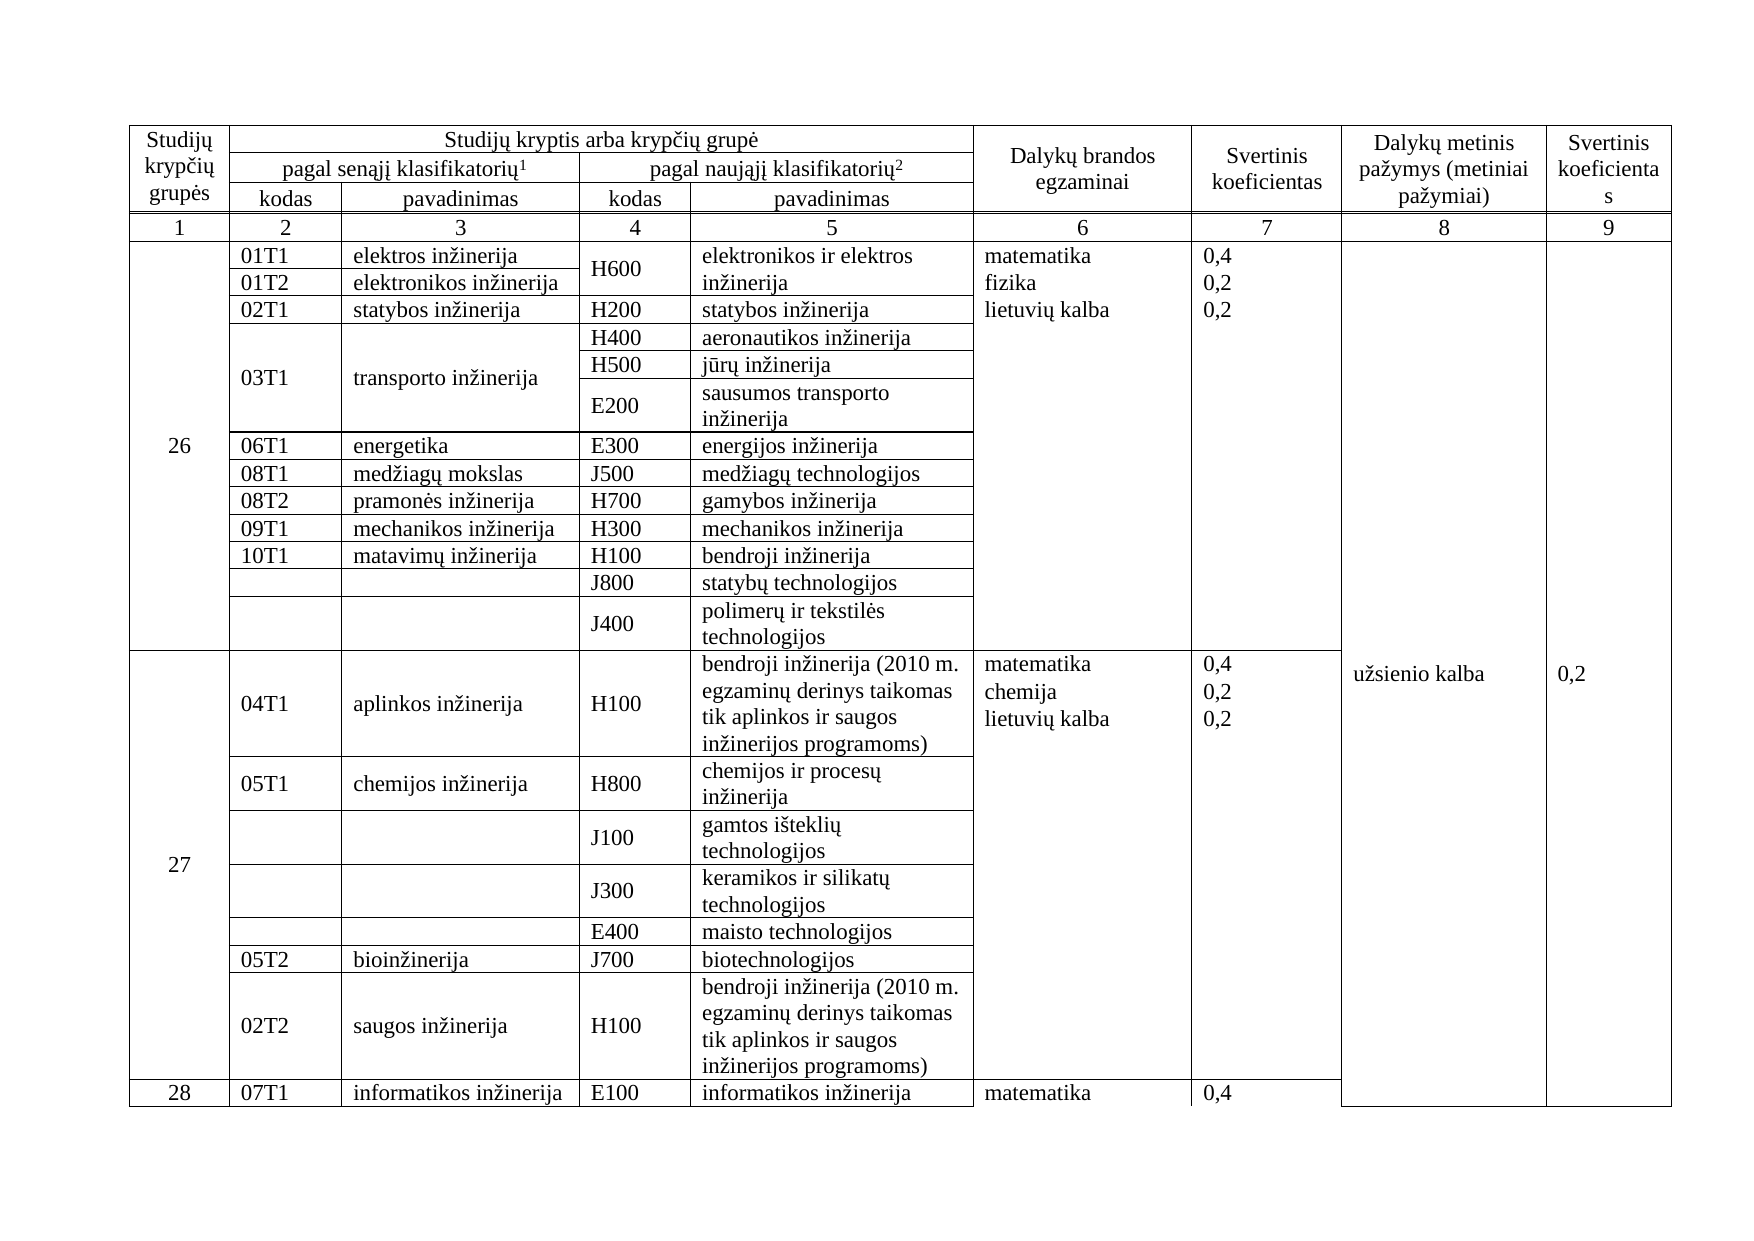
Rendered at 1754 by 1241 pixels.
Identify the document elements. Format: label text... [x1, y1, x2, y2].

table_cell 08T1 [230, 460, 341, 486]
table_cell 0,4 [1192, 1080, 1341, 1106]
table_cell 05T1 [230, 757, 341, 810]
table_cell pavadinimas [691, 183, 973, 211]
table_cell informatikos inžinerija [342, 1080, 579, 1106]
table_cell 4 [580, 214, 690, 241]
table_cell chemijos ir procesų inžinerija [691, 757, 973, 810]
table_cell sausumos transporto inžinerija [691, 379, 973, 431]
table_cell J500 [580, 460, 690, 486]
table_cell 26 [130, 242, 229, 649]
table_cell E100 [580, 1080, 690, 1106]
table_cell mechanikos inžinerija [691, 515, 973, 541]
table_cell H200 [580, 296, 690, 323]
table_cell matematika [974, 651, 1191, 677]
table_cell chemijos inžinerija [342, 757, 579, 810]
table_cell H100 [580, 542, 690, 568]
table_cell [342, 597, 579, 649]
table_cell statybos inžinerija [691, 296, 973, 323]
table_cell energijos inžinerija [691, 433, 973, 459]
table_cell pagal naująjį klasifikatorių2 [580, 153, 973, 182]
table_cell aplinkos inžinerija [342, 651, 579, 756]
table_cell 1 [130, 214, 229, 241]
table_cell 09T1 [230, 515, 341, 541]
table_cell [342, 569, 579, 596]
table_cell medžiagų technologijos [691, 460, 973, 486]
table_cell 08T2 [230, 487, 341, 513]
table_cell jūrų inžinerija [691, 351, 973, 378]
table_cell bendroji inžinerija [691, 542, 973, 568]
table_cell 5 [691, 214, 973, 241]
table_cell [230, 918, 341, 944]
table_cell chemija [974, 677, 1191, 704]
table_cell E400 [580, 918, 690, 944]
table_cell 0,2 [1547, 242, 1671, 1106]
table_cell statybų technologijos [691, 569, 973, 596]
table_cell lietuvių kalba [974, 295, 1191, 649]
table_cell J400 [580, 597, 690, 649]
table_cell [230, 569, 341, 596]
table_cell 0,4 [1192, 242, 1341, 268]
table_cell E300 [580, 433, 690, 459]
table_cell matematika [974, 1080, 1191, 1106]
table_cell [230, 811, 341, 863]
table_cell H800 [580, 757, 690, 810]
table_cell aeronautikos inžinerija [691, 324, 973, 350]
table_cell kodas [580, 183, 690, 211]
table_cell H100 [580, 973, 690, 1078]
table_cell H600 [580, 242, 690, 295]
table_cell matematika [974, 242, 1191, 268]
table_header Studijų krypčių grupės Nr. [130, 126, 229, 211]
table_cell 0,4 [1192, 651, 1341, 677]
table_cell E200 [580, 379, 690, 431]
table_cell gamybos inžinerija [691, 487, 973, 513]
table_cell H700 [580, 487, 690, 513]
table_cell [230, 597, 341, 649]
table_cell keramikos ir silikatų technologijos [691, 865, 973, 917]
table_cell matavimų inžinerija [342, 542, 579, 568]
table_cell energetika [342, 433, 579, 459]
table_cell 0,2 [1192, 677, 1341, 704]
table_cell elektros inžinerija [342, 242, 579, 268]
table_cell 04T1 [230, 651, 341, 756]
table_cell [342, 918, 579, 944]
table_cell 01T2 [230, 269, 341, 295]
table_cell J100 [580, 811, 690, 863]
table_cell 05T2 [230, 946, 341, 972]
table_cell 0,2 [1192, 295, 1341, 649]
table_cell 7 [1192, 214, 1341, 241]
table_header Svertinis koeficientas [1192, 126, 1341, 211]
table_header Studijų kryptis arba krypčių grupė [230, 126, 973, 152]
table_cell 10T1 [230, 542, 341, 568]
table_cell 2 [230, 214, 341, 241]
table_cell statybos inžinerija [342, 296, 579, 323]
table_cell biotechnologijos [691, 946, 973, 972]
table_cell [230, 865, 341, 917]
table_cell 07T1 [230, 1080, 341, 1106]
table_header Svertinis koeficientas [1547, 126, 1671, 211]
table_cell J700 [580, 946, 690, 972]
table_cell 0,2 [1192, 268, 1341, 295]
table_cell maisto technologijos [691, 918, 973, 944]
table_cell fizika [974, 268, 1191, 295]
table_cell elektronikos inžinerija [342, 269, 579, 295]
table_header Dalykų metinis pažymys (metiniai pažymiai) [1342, 126, 1546, 211]
table_cell gamtos išteklių technologijos [691, 811, 973, 863]
table_cell H300 [580, 515, 690, 541]
table_cell kodas [230, 183, 341, 211]
table_cell 9 [1547, 214, 1671, 241]
table_cell 27 [130, 651, 229, 1078]
table_cell H500 [580, 351, 690, 378]
table_cell pramonės inžinerija [342, 487, 579, 513]
table_cell medžiagų mokslas [342, 460, 579, 486]
table_cell 01T1 [230, 242, 341, 268]
table_cell bendroji inžinerija (2010 m. egzaminų derinys taikomas tik aplinkos ir saugos inžinerijos programoms) [691, 973, 973, 1078]
table_cell H400 [580, 324, 690, 350]
table_cell J800 [580, 569, 690, 596]
table_cell 3 [342, 214, 579, 241]
table_cell J300 [580, 865, 690, 917]
table_cell elektronikos ir elektros inžinerija [691, 242, 973, 295]
table_cell 03T1 [230, 324, 341, 431]
table_cell H100 [580, 651, 690, 756]
table_cell informatikos inžinerija [691, 1080, 973, 1106]
table_cell [342, 865, 579, 917]
table_cell 28 [130, 1080, 229, 1106]
table_cell bendroji inžinerija (2010 m. egzaminų derinys taikomas tik aplinkos ir saugos inžinerijos programoms) [691, 651, 973, 756]
table_cell 0,2 [1192, 704, 1341, 1078]
table_cell bioinžinerija [342, 946, 579, 972]
table_cell pagal senąjį klasifikatorių1 [230, 153, 579, 182]
table_cell saugos inžinerija [342, 973, 579, 1078]
table_cell pavadinimas [342, 183, 579, 211]
table_cell 8 [1342, 214, 1546, 241]
table_cell 6 [974, 214, 1191, 241]
table_cell užsienio kalba [1342, 242, 1546, 1106]
table_cell transporto inžinerija [342, 324, 579, 431]
table_cell 02T2 [230, 973, 341, 1078]
table_header Dalykų brandos egzaminai [974, 126, 1191, 211]
table_cell polimerų ir tekstilės technologijos [691, 597, 973, 649]
table_cell 02T1 [230, 296, 341, 323]
table_cell lietuvių kalba [974, 704, 1191, 1078]
table_cell [342, 811, 579, 863]
table_cell mechanikos inžinerija [342, 515, 579, 541]
table_cell 06T1 [230, 433, 341, 459]
